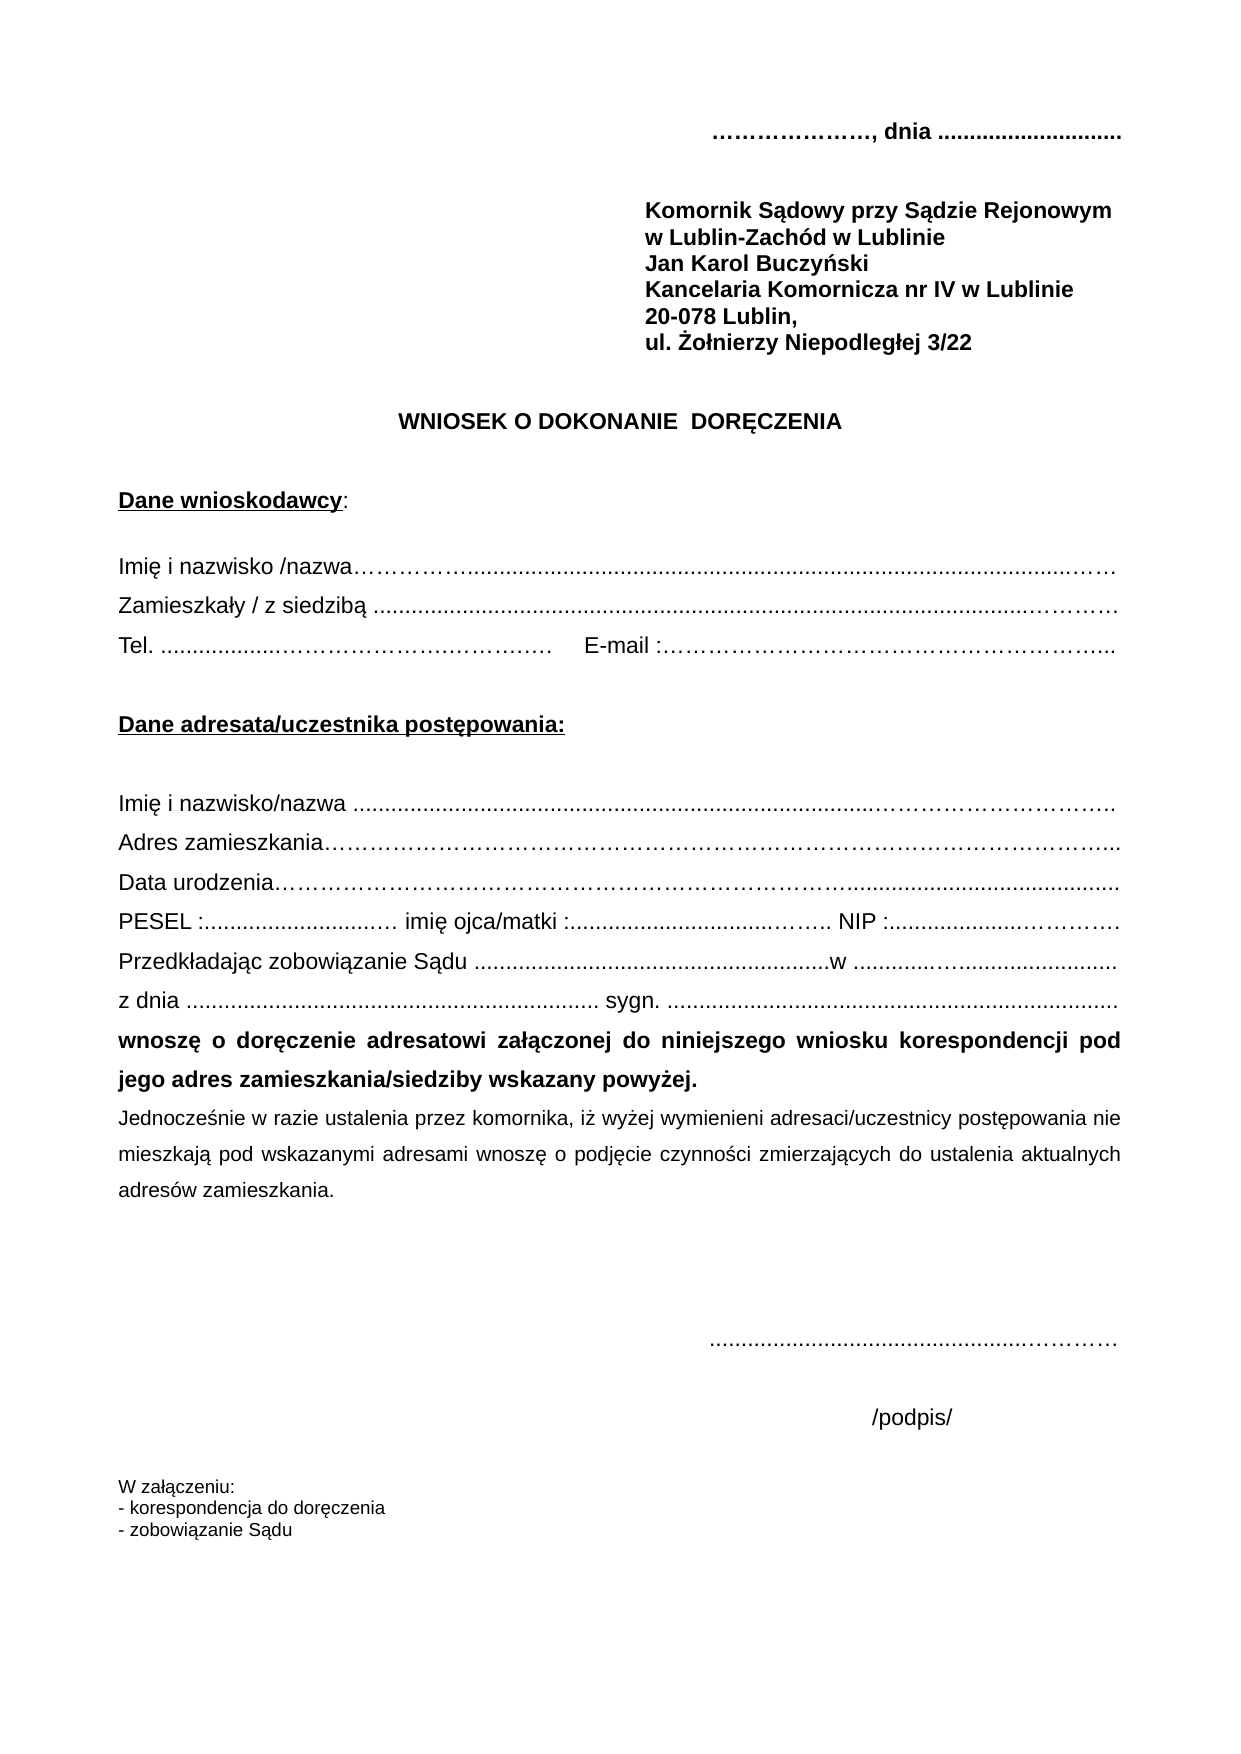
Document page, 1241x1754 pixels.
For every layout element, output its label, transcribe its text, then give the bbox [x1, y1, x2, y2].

text PESEL :...........................… imię ojca/matki :................................…….. NIP :.....................…………. [118, 908, 1122, 934]
text Data urodzenia…………………………………………………………………........................................... [118, 869, 1122, 895]
text 20-078 Lublin, [645, 303, 1117, 329]
text w Lublin-Zachód w Lublinie [645, 223, 1117, 250]
text Imię i nazwisko /nazwa……………...............................................................................................…… [118, 553, 1122, 579]
text Komornik Sądowy przy Sądzie Rejonowym [645, 197, 1117, 223]
text Kancelaria Komornicza nr IV w Lublinie [645, 276, 1117, 303]
text Adres zamieszkania…………………………………………………………………………………………... [118, 829, 1122, 856]
text Przedkładając zobowiązanie Sądu ........................................................w .............…......................... [118, 948, 1122, 974]
text Tel. ...................………………….……….…. E-mail :…………………………………………………... [118, 632, 1122, 658]
text Dane wnioskodawcy: [118, 487, 1122, 513]
text WNIOSEK O DOKONANIE DORĘCZENIA [118, 408, 1122, 434]
text z dnia ................................................................. sygn. ....................................................................... [118, 987, 1122, 1013]
text /podpis/ [118, 1404, 1122, 1430]
text Jednocześnie w razie ustalenia przez komornika, iż wyżej wymienieni adresaci/uczestnicy postępowania nie mieszkają pod wskazanymi adresami wnoszę o podjęcie czynności zmierzających do ustalenia aktualnych adresów zamieszkania. [118, 1106, 1122, 1201]
text Imię i nazwisko/nazwa ..................................................................................………………………….. [118, 790, 1122, 816]
text …………………, dnia ............................. [118, 118, 1122, 144]
text wnoszę o doręczenie adresatowi załączonej do niniejszego wniosku korespondencji pod jego adres zamieszkania/siedziby wskazany powyżej. [118, 1027, 1122, 1092]
text - zobowiązanie Sądu [118, 1519, 1122, 1540]
text Jan Karol Buczyński [645, 250, 1117, 276]
text - korespondencja do doręczenia [118, 1497, 1122, 1519]
text Zamieszkały / z siedzibą .......................................................................................................………… [118, 592, 1122, 619]
text ul. Żołnierzy Niepodległej 3/22 [645, 329, 1117, 355]
text Dane adresata/uczestnika postępowania: [118, 711, 1122, 737]
text W załączeniu: [118, 1476, 1122, 1497]
text ..................................................………… [118, 1325, 1122, 1351]
